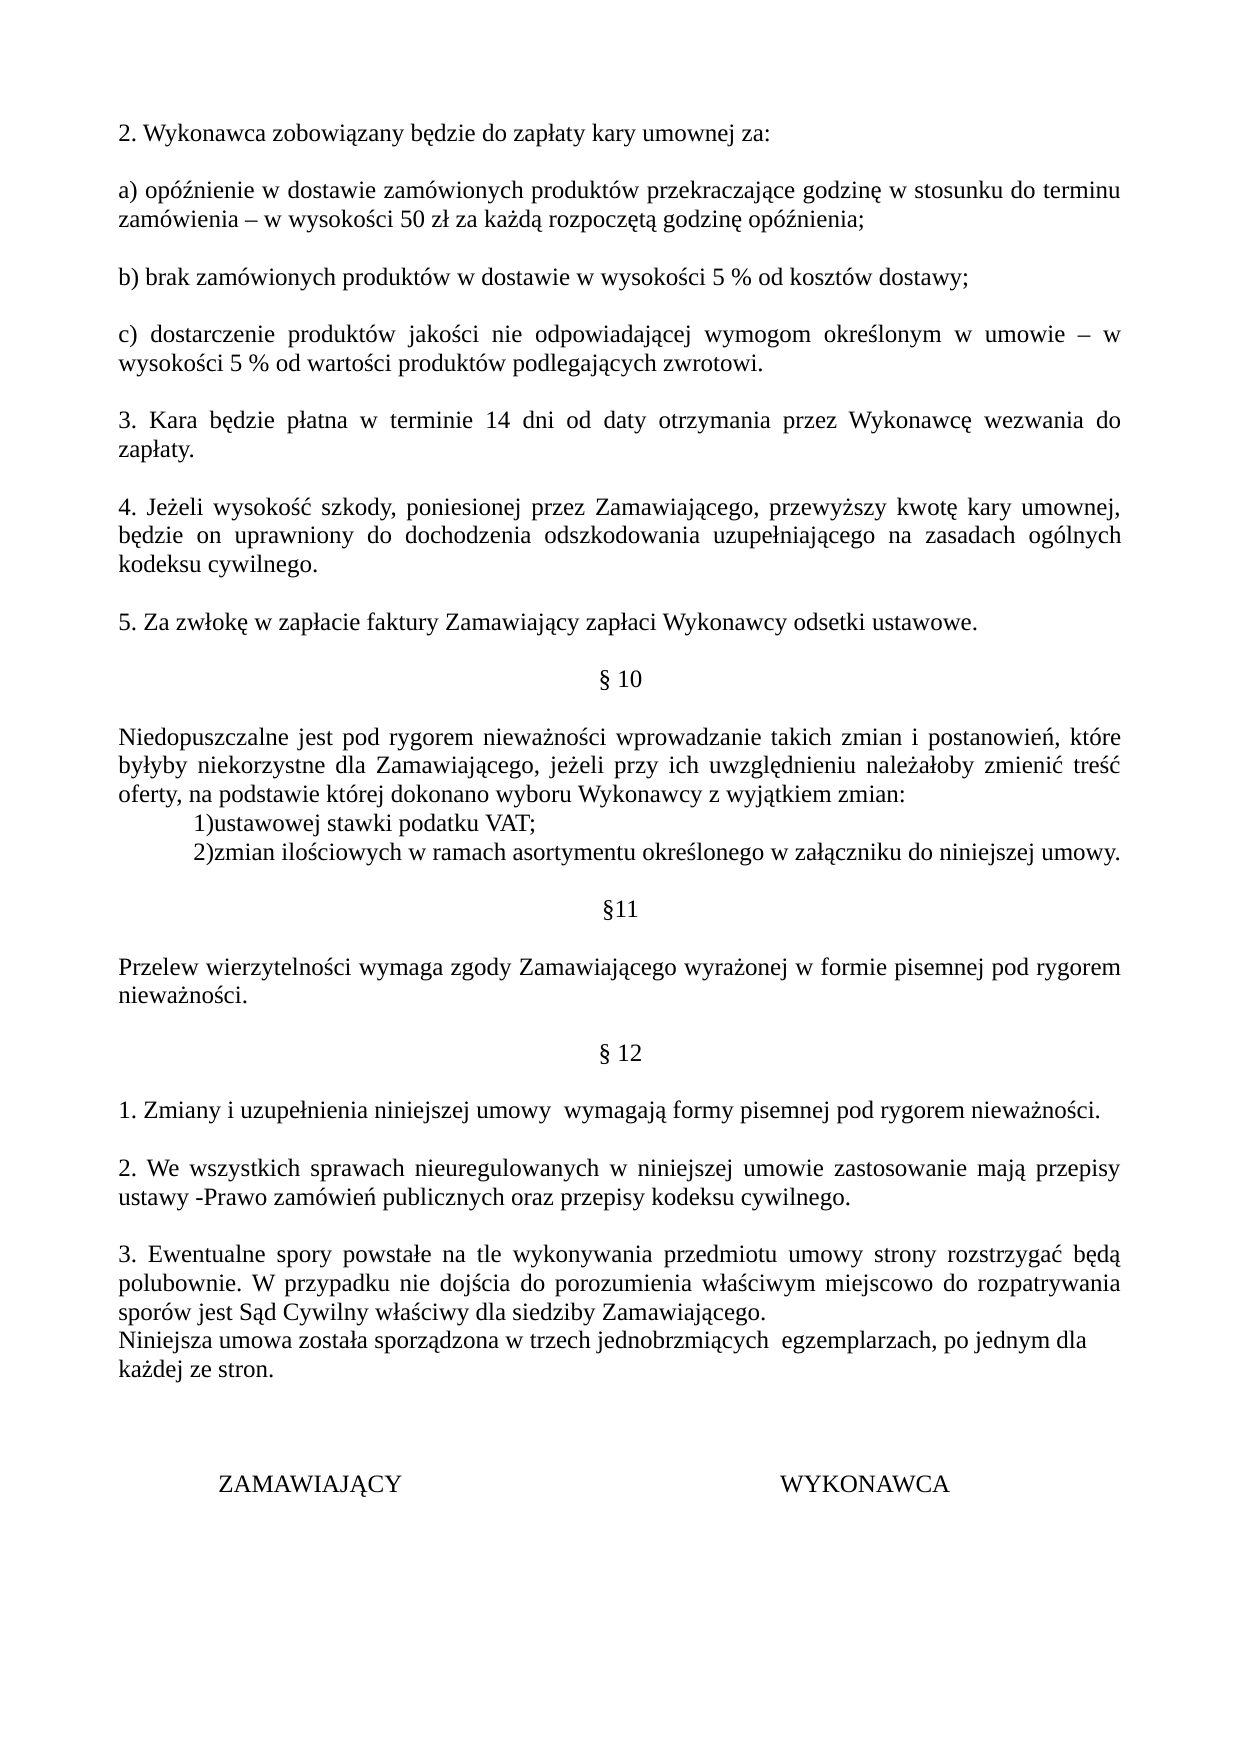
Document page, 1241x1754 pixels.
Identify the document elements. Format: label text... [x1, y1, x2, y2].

text § 12 [118, 1038, 1122, 1067]
list 2)zmian ilościowych w ramach asortymentu określonego w załączniku do niniejszej umowy. [193, 837, 1122, 866]
list b) brak zamówionych produktów w dostawie w wysokości 5 % od kosztów dostawy; [118, 262, 1122, 291]
list 5. Za zwłokę w zapłacie faktury Zamawiający zapłaci Wykonawcy odsetki ustawowe. [118, 607, 1122, 636]
list 3. Ewentualne spory powstałe na tle wykonywania przedmiotu umowy strony rozstrzygać będą polubownie. W przypadku nie dojścia do porozumienia właściwym miejscowo do rozpatrywania sporów jest Sąd Cywilny właściwy dla siedziby Zamawiającego. [118, 1239, 1122, 1326]
list 2. Wykonawca zobowiązany będzie do zapłaty kary umownej za: [118, 118, 1122, 147]
text ZAMAWIAJĄCY WYKONAWCA [118, 1469, 1122, 1498]
list 2. We wszystkich sprawach nieuregulowanych w niniejszej umowie zastosowanie mają przepisy ustawy -Prawo zamówień publicznych oraz przepisy kodeksu cywilnego. [118, 1153, 1122, 1211]
text §11 [118, 894, 1122, 923]
list 1. Zmiany i uzupełnienia niniejszej umowy wymagają formy pisemnej pod rygorem nieważności. [118, 1096, 1122, 1124]
list 1)ustawowej stawki podatku VAT; [193, 808, 1122, 837]
list c) dostarczenie produktów jakości nie odpowiadającej wymogom określonym w umowie – w wysokości 5 % od wartości produktów podlegających zwrotowi. [118, 319, 1122, 377]
text Przelew wierzytelności wymaga zgody Zamawiającego wyrażonej w formie pisemnej pod rygorem nieważności. [118, 952, 1122, 1009]
list 3. Kara będzie płatna w terminie 14 dni od daty otrzymania przez Wykonawcę wezwania do zapłaty. [118, 406, 1122, 463]
text Niedopuszczalne jest pod rygorem nieważności wprowadzanie takich zmian i postanowień, które byłyby niekorzystne dla Zamawiającego, jeżeli przy ich uwzględnieniu należałoby zmienić treść oferty, na podstawie której dokonano wyboru Wykonawcy z wyjątkiem zmian: [118, 722, 1122, 808]
text § 10 [118, 664, 1122, 693]
list a) opóźnienie w dostawie zamówionych produktów przekraczające godzinę w stosunku do terminu zamówienia – w wysokości 50 zł za każdą rozpoczętą godzinę opóźnienia; [118, 176, 1122, 233]
list 4. Jeżeli wysokość szkody, poniesionej przez Zamawiającego, przewyższy kwotę kary umownej, będzie on uprawniony do dochodzenia odszkodowania uzupełniającego na zasadach ogólnych kodeksu cywilnego. [118, 492, 1122, 578]
list Niniejsza umowa została sporządzona w trzech jednobrzmiących egzemplarzach, po jednym dla każdej ze stron. [118, 1326, 1122, 1383]
